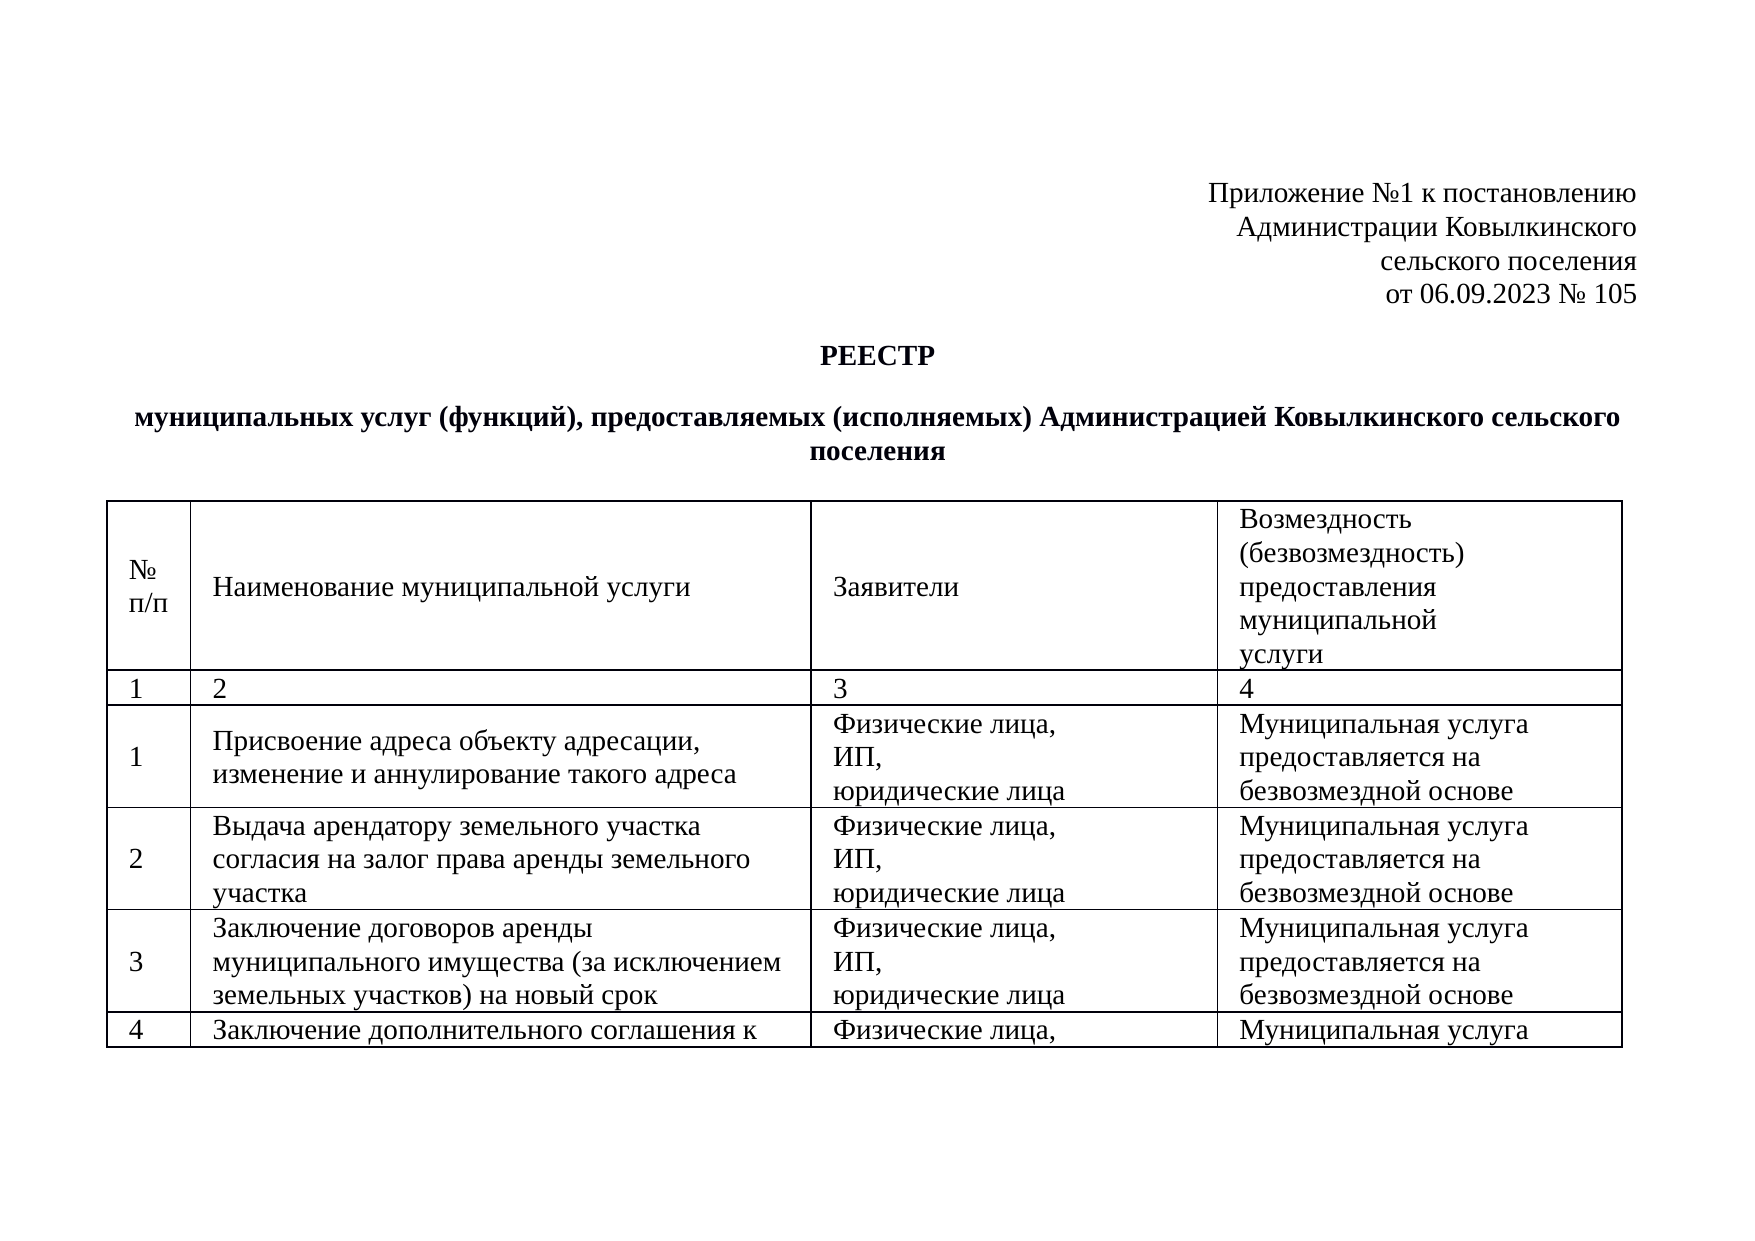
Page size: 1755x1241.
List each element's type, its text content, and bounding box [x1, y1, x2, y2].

table_cell 4 [108, 1013, 190, 1046]
table_header Возмездность (безвозмездность) предоставления муниципальной услуги [1218, 502, 1621, 669]
text муниципальных услуг (функций), предоставляемых (исполняемых) Администрацией Ковылкинского сельского поселения [118, 399, 1637, 466]
table_cell Физические лица, [812, 1013, 1217, 1046]
table_cell Заключение договоров аренды муниципального имущества (за исключением земельных участков) на новый срок [191, 910, 810, 1011]
table_header Наименование муниципальной услуги [191, 502, 810, 669]
table_header № п/п [108, 502, 190, 669]
table_cell 2 [191, 671, 810, 704]
table_cell Муниципальная услуга предоставляется на безвозмездной основе [1218, 808, 1621, 909]
table_cell Муниципальная услуга предоставляется на безвозмездной основе [1218, 706, 1621, 807]
table_cell 4 [1218, 671, 1621, 704]
text Приложение №1 к постановлению [118, 176, 1637, 209]
table_cell Присвоение адреса объекту адресации, изменение и аннулирование такого адреса [191, 706, 810, 807]
text Администрации Ковылкинского [118, 209, 1637, 243]
text от 06.09.2023 № 105 [118, 276, 1637, 310]
table_header Заявители [812, 502, 1217, 669]
table_cell Физические лица, ИП, юридические лица [812, 910, 1217, 1011]
text РЕЕСТР [118, 338, 1637, 371]
table_cell 1 [108, 671, 190, 704]
table_cell Муниципальная услуга [1218, 1013, 1621, 1046]
text сельского поселения [118, 243, 1637, 276]
table_cell Физические лица, ИП, юридические лица [812, 808, 1217, 909]
table_cell Муниципальная услуга предоставляется на безвозмездной основе [1218, 910, 1621, 1011]
table_cell 2 [108, 808, 190, 909]
table_cell Выдача арендатору земельного участка согласия на залог права аренды земельного участка [191, 808, 810, 909]
table_cell 3 [108, 910, 190, 1011]
table_cell Заключение дополнительного соглашения к [191, 1013, 810, 1046]
table_cell 3 [812, 671, 1217, 704]
table_cell Физические лица, ИП, юридические лица [812, 706, 1217, 807]
table_cell 1 [108, 706, 190, 807]
